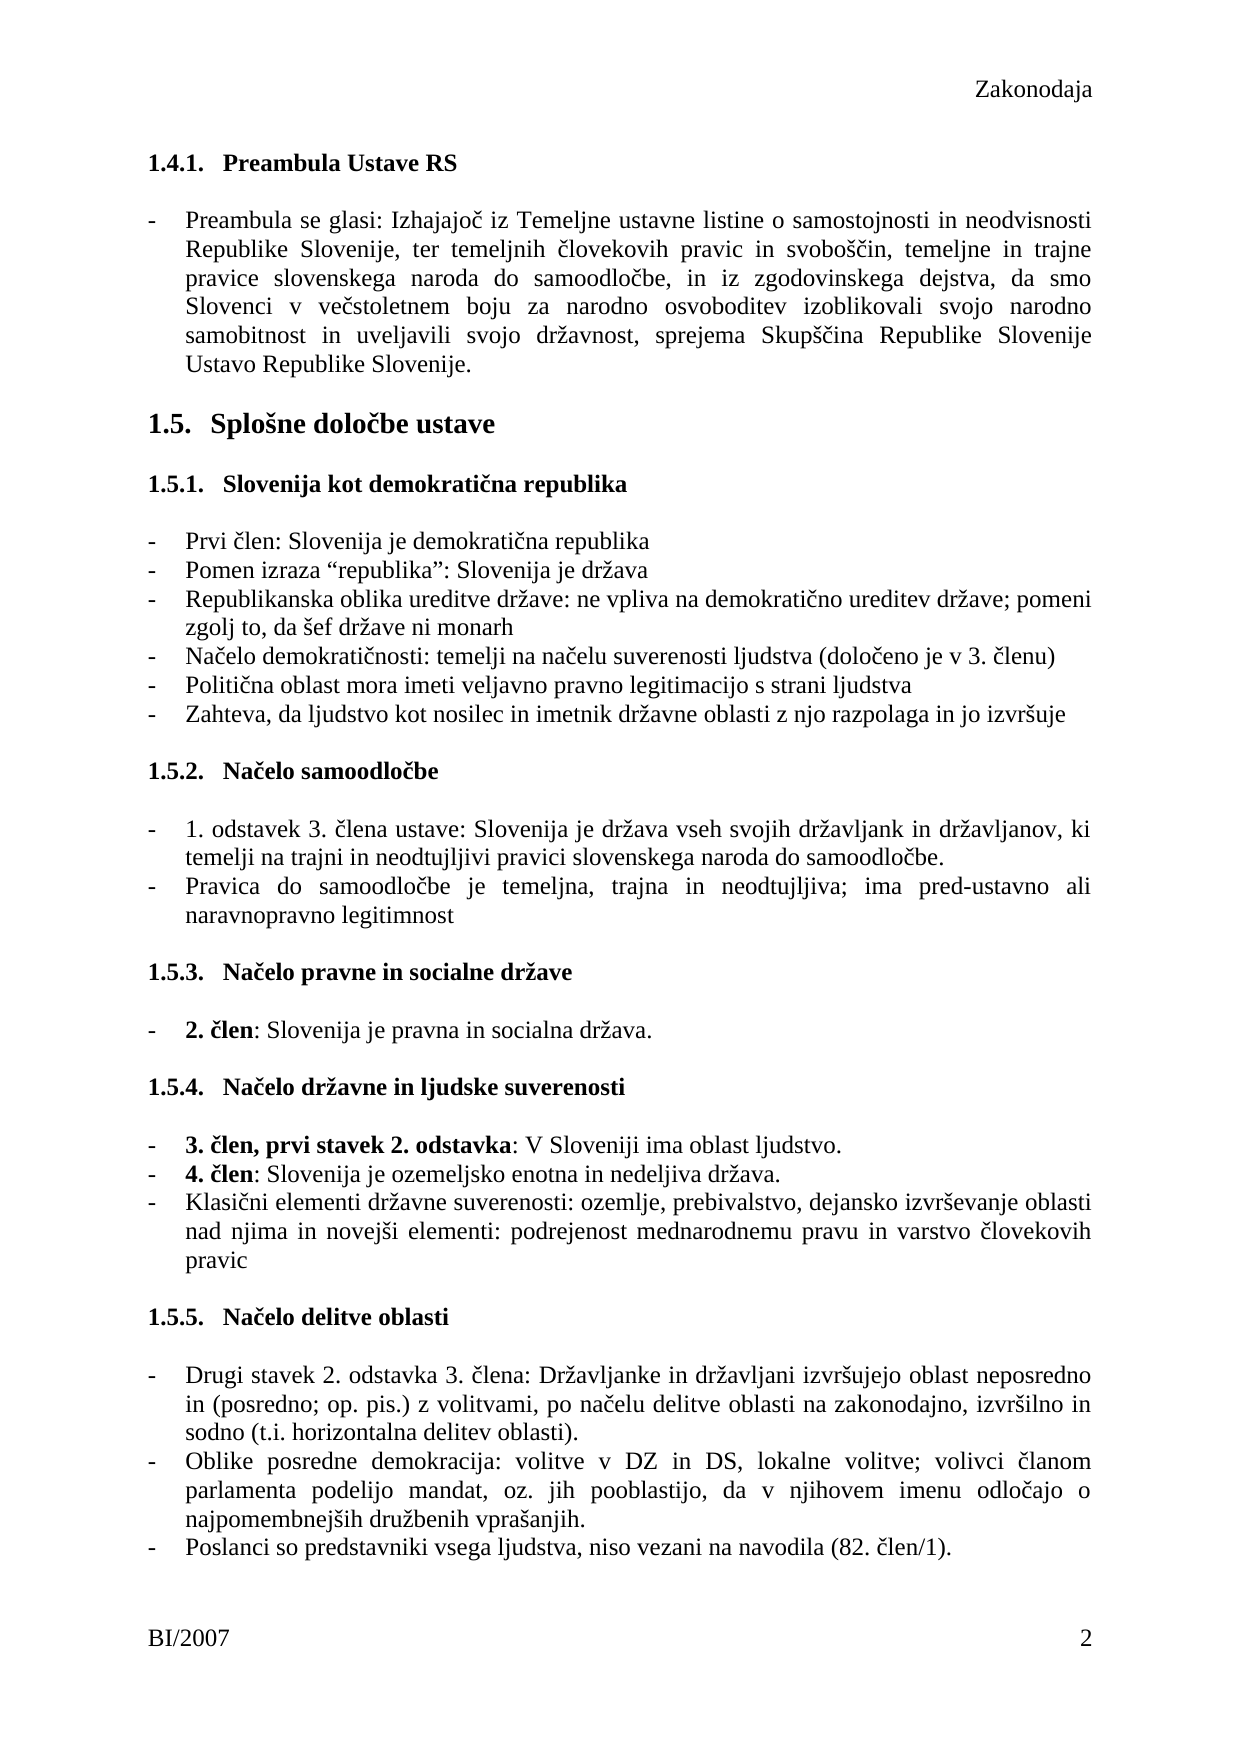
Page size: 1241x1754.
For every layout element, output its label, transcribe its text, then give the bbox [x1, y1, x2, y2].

list 2. člen: Slovenija je pravna in socialna država. [148, 1015, 1092, 1044]
subtitle Načelo državne in ljudske suverenosti [148, 1072, 1092, 1101]
list Prvi člen: Slovenija je demokratična republika [148, 526, 1092, 555]
list Zahteva, da ljudstvo kot nosilec in imetnik državne oblasti z njo razpolaga in jo izvršuje [148, 699, 1092, 727]
subtitle Načelo pravne in socialne države [148, 957, 1092, 986]
list 1. odstavek 3. člena ustave: Slovenija je država vseh svojih državljank in državljanov, ki temelji na trajni in neodtujljivi pravici slovenskega naroda do samoodločbe. [148, 814, 1092, 871]
subtitle Splošne določbe ustave [148, 406, 1092, 440]
list Pravica do samoodločbe je temeljna, trajna in neodtujljiva; ima pred-ustavno ali naravnopravno legitimnost [148, 871, 1092, 929]
subtitle Preambula Ustave RS [148, 148, 1092, 176]
list 3. člen, prvi stavek 2. odstavka: V Sloveniji ima oblast ljudstvo. [148, 1130, 1092, 1159]
list Poslanci so predstavniki vsega ljudstva, niso vezani na navodila (82. člen/1). [148, 1532, 1092, 1561]
subtitle Načelo delitve oblasti [148, 1302, 1092, 1331]
list Preambula se glasi: Izhajajoč iz Temeljne ustavne listine o samostojnosti in neodvisnosti Republike Slovenije, ter temeljnih človekovih pravic in svoboščin, temeljne in trajne pravice slovenskega naroda do samoodločbe, in iz zgodovinskega dejstva, da smo Slovenci v večstoletnem boju za narodno osvoboditev izoblikovali svojo narodno samobitnost in uveljavili svojo državnost, sprejema Skupščina Republike Slovenije Ustavo Republike Slovenije. [148, 205, 1092, 378]
list Politična oblast mora imeti veljavno pravno legitimacijo s strani ljudstva [148, 670, 1092, 699]
list Načelo demokratičnosti: temelji na načelu suverenosti ljudstva (določeno je v 3. členu) [148, 641, 1092, 670]
list Klasični elementi državne suverenosti: ozemlje, prebivalstvo, dejansko izvrševanje oblasti nad njima in novejši elementi: podrejenost mednarodnemu pravu in varstvo človekovih pravic [148, 1187, 1092, 1274]
list Oblike posredne demokracija: volitve v DZ in DS, lokalne volitve; volivci članom parlamenta podelijo mandat, oz. jih pooblastijo, da v njihovem imenu odločajo o najpomembnejših družbenih vprašanjih. [148, 1446, 1092, 1532]
list Pomen izraza “republika”: Slovenija je država [148, 555, 1092, 584]
list Drugi stavek 2. odstavka 3. člena: Državljanke in državljani izvršujejo oblast neposredno in (posredno; op. pis.) z volitvami, po načelu delitve oblasti na zakonodajno, izvršilno in sodno (t.i. horizontalna delitev oblasti). [148, 1360, 1092, 1446]
subtitle Načelo samoodločbe [148, 756, 1092, 785]
list Republikanska oblika ureditve države: ne vpliva na demokratično ureditev države; pomeni zgolj to, da šef države ni monarh [148, 584, 1092, 641]
subtitle Slovenija kot demokratična republika [148, 469, 1092, 497]
list 4. člen: Slovenija je ozemeljsko enotna in nedeljiva država. [148, 1159, 1092, 1187]
